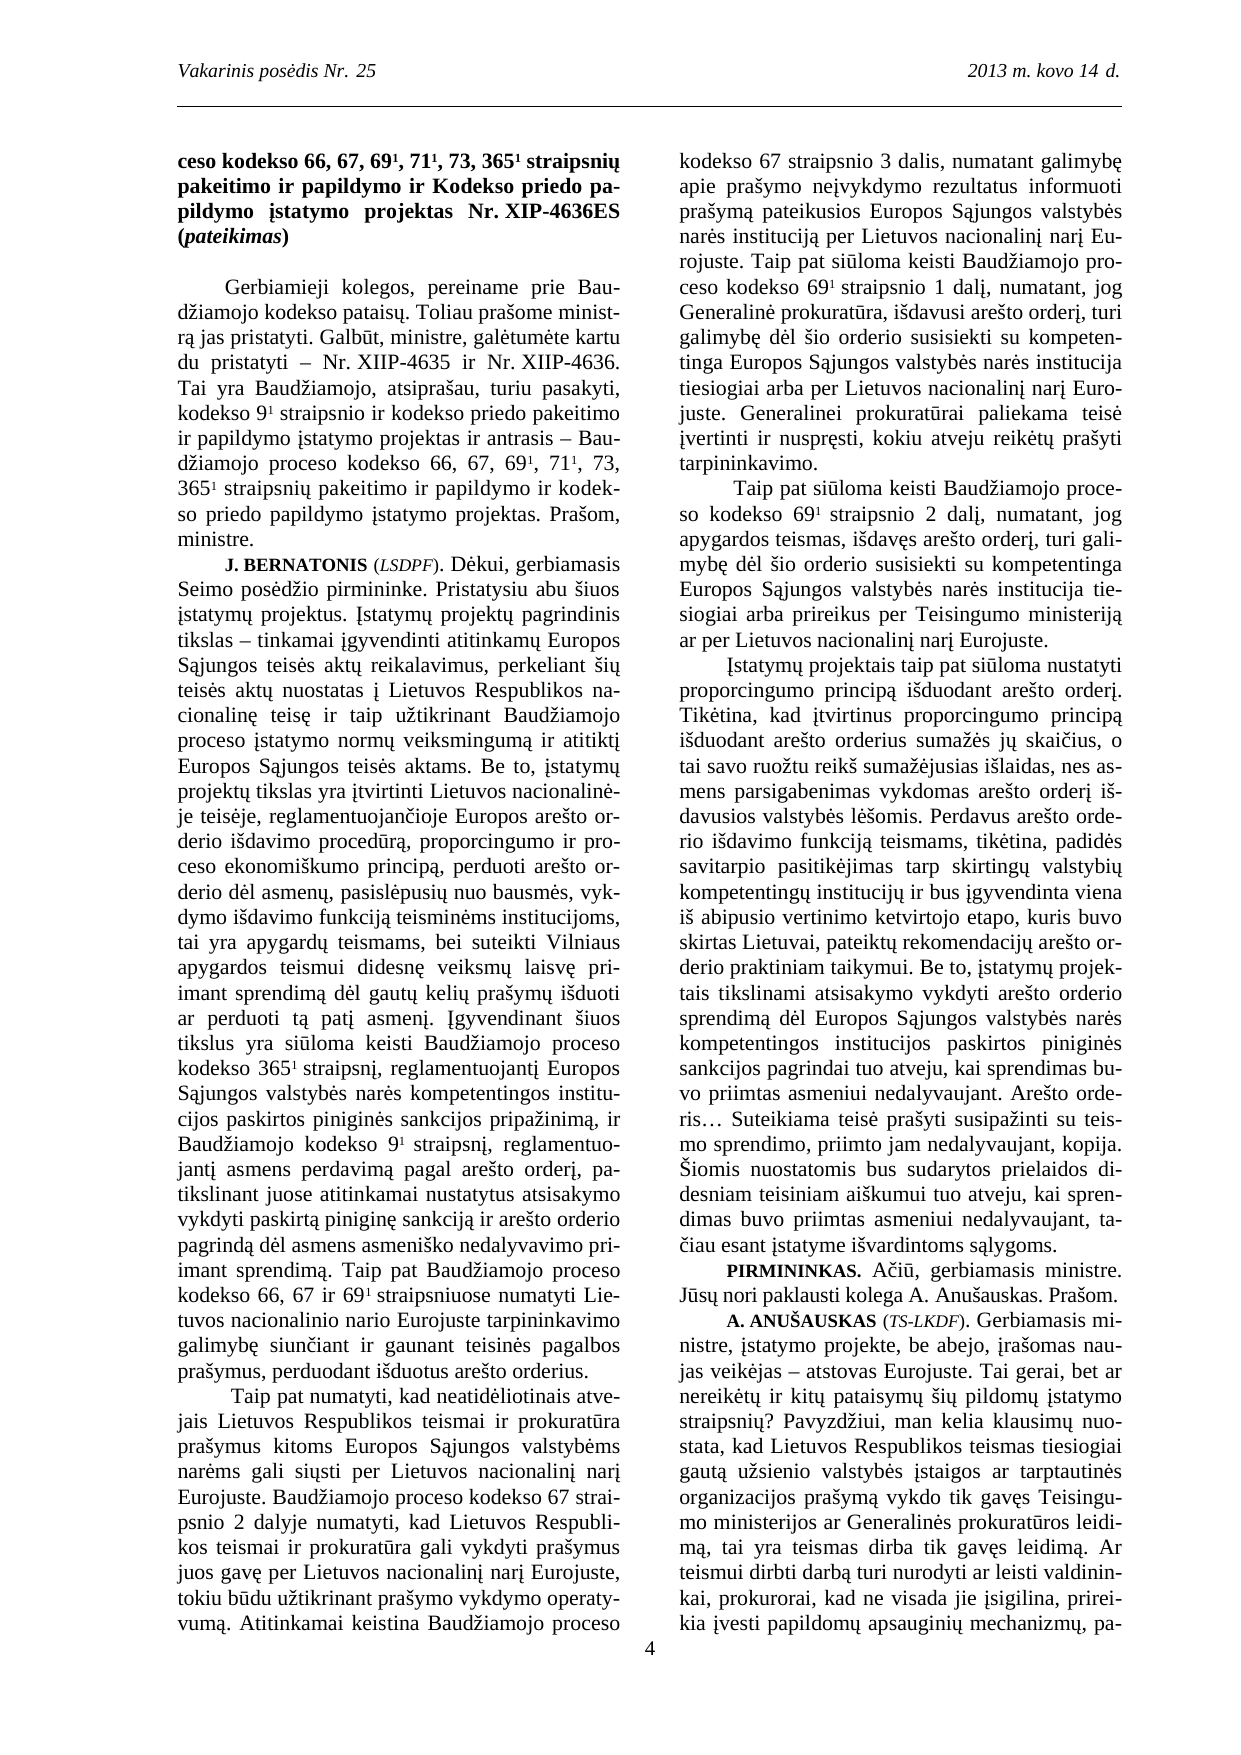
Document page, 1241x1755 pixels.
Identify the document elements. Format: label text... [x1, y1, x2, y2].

text ce­so ko­dek­so 66, 67, 691, 711, 73, 3651 straips­nių pa­kei­ti­mo ir pa­pil­dy­mo ir Ko­dek­so prie­do pa­pil­dy­mo įsta­ty­mo pro­jek­tas Nr. XIP-4636ES (pa­tei­ki­mas) [177, 148, 620, 248]
text A. ANUŠAUSKAS (TS-LKDF). Ger­bia­ma­sis mi­nist­re, įsta­ty­mo pro­jek­te, be abe­jo, įra­šo­mas nau­jas vei­kė­jas – at­sto­vas Eu­ro­jus­te. Tai ge­rai, bet ar ne­rei­kė­tų ir ki­tų pa­tai­sy­mų šių pil­do­mų įsta­ty­mo straips­nių? Pa­vyz­džiui, man ke­lia klau­si­mų nuo­sta­ta, kad Lie­tu­vos Res­pub­li­kos teis­mas tie­sio­giai gau­tą už­sie­nio vals­ty­bės įstai­gos ar tarp­tau­ti­nės or­ga­ni­za­ci­jos pra­šy­mą vyk­do tik ga­vęs Tei­sin­gu­mo mi­nis­te­ri­jos ar Ge­ne­ra­li­nės pro­ku­ra­tū­ros lei­di­mą, tai yra teis­mas dir­ba tik ga­vęs lei­di­mą. Ar teis­mui dirb­ti dar­bą tu­ri nu­ro­dy­ti ar leis­ti val­di­nin­kai, pro­ku­ro­rai, kad ne vi­sa­da jie įsi­gi­li­na, pri­rei­kia įves­ti pa­pil­do­mų ap­sau­gi­nių me­cha­niz­mų, pa­ [679, 1307, 1122, 1635]
text Įsta­ty­mų pro­jek­tais taip pat siū­lo­ma nu­sta­ty­ti pro­por­cin­gu­mo prin­ci­pą iš­duo­dant areš­to or­de­rį. Ti­kė­ti­na, kad įtvir­ti­nus pro­por­cin­gu­mo prin­ci­pą iš­duo­dant areš­to or­de­rius su­ma­žės jų skai­čius, o tai sa­vo ruož­tu reikš su­ma­žė­ju­sias iš­lai­das, nes as­mens par­si­ga­be­ni­mas vyk­do­mas areš­to or­de­rį iš­da­vu­sios vals­ty­bės lė­šo­mis. Per­da­vus areš­to or­de­rio iš­da­vi­mo funk­ci­ją teis­mams, ti­kė­ti­na, pa­di­dės sa­vi­tar­pio pa­si­ti­kė­ji­mas tarp skir­tin­gų vals­ty­bių kom­pe­ten­tin­gų ins­ti­tu­ci­jų ir bus įgy­ven­din­ta vie­na iš abi­pu­sio ver­ti­ni­mo ket­vir­to­jo eta­po, ku­ris bu­vo skir­tas Lie­tu­vai, pa­teik­tų re­ko­men­da­ci­jų areš­to or­de­rio prak­ti­niam tai­ky­mui. Be to, įsta­ty­mų pro­jek­tais tiks­li­na­mi at­si­sa­ky­mo vyk­dy­ti areš­to or­de­rio spren­di­mą dėl Eu­ro­pos Są­jun­gos vals­ty­bės na­rės kom­pe­ten­tin­gos ins­ti­tu­ci­jos pa­skir­tos pi­ni­gi­nės sank­ci­jos pa­grin­dai tuo at­ve­ju, kai spren­di­mas bu­vo pri­im­tas as­me­niui ne­da­ly­vau­jant. Areš­to or­de­ris… Su­tei­kia­ma tei­sė pra­šy­ti su­si­pa­žin­ti su teis­mo spren­di­mo, pri­im­to jam ne­da­ly­vau­jant, ko­pi­ja. Šio­mis nuo­sta­to­mis bus su­da­ry­tos prie­lai­dos di­des­niam tei­si­niam aiš­ku­mui tuo at­ve­ju, kai spren­di­mas bu­vo pri­im­tas as­me­niui ne­da­ly­vau­jant, ta­čiau esant įsta­ty­me iš­var­din­toms są­ly­goms. [679, 652, 1122, 1257]
text Ger­bia­mie­ji ko­le­gos, per­ei­na­me prie Bau­džia­mo­jo ko­dek­so pa­tai­sų. To­liau pra­šo­me mi­nist­rą jas pri­sta­ty­ti. Gal­būt, mi­nist­re, ga­lė­tu­mė­te kar­tu du pri­sta­ty­ti – Nr. XIIP-4635 ir Nr. XIIP-4636. Tai yra Bau­džia­mo­jo, at­si­pra­šau, tu­riu pa­sa­ky­ti, ko­dek­so 91 straips­nio ir ko­dek­so prie­do pa­kei­ti­mo ir pa­pil­dy­mo įsta­ty­mo pro­jek­tas ir ant­ra­sis – Bau­džia­mo­jo pro­ce­so ko­dek­so 66, 67, 691, 711, 73, 3651 straips­nių pa­kei­ti­mo ir pa­pil­dy­mo ir ko­dek­so prie­do pa­pil­dy­mo įsta­ty­mo pro­jek­tas. Pra­šom, mi­nist­re. [177, 274, 620, 551]
text PIRMININKAS. Ačiū, ger­bia­ma­sis mi­nist­re. Jū­sų no­ri pa­klaus­ti ko­le­ga A. Anu­šaus­kas. Pra­šom. [679, 1257, 1122, 1307]
text ko­dek­so 67 straips­nio 3 da­lis, nu­ma­tant ga­li­my­bę apie pra­šy­mo ne­įvyk­dy­mo re­zul­ta­tus in­for­muo­ti pra­šy­mą pa­tei­ku­sios Eu­ro­pos Są­jun­gos vals­ty­bės na­rės ins­ti­tu­ci­ją per Lie­tu­vos na­cio­na­li­nį na­rį Eu­ro­jus­te. Taip pat siū­lo­ma keis­ti Bau­džia­mo­jo pro­ce­so ko­dek­so 691 straips­nio 1 da­lį, nu­ma­tant, jog Ge­ne­ra­li­nė pro­ku­ra­tū­ra, iš­da­vu­si areš­to or­de­rį, tu­ri ga­li­my­bę dėl šio or­de­rio su­si­siek­ti su kom­pe­ten­tin­ga Eu­ro­pos Są­jun­gos vals­ty­bės na­rės ins­ti­tu­ci­ja tie­sio­giai ar­ba per Lie­tu­vos na­cio­na­li­nį na­rį Eu­ro­jus­te. Ge­ne­ra­li­nei pro­ku­ra­tū­rai pa­lie­ka­ma tei­sė įver­tin­ti ir nu­spręs­ti, ko­kiu at­ve­ju rei­kė­tų pra­šy­ti tar­pi­nin­ka­vi­mo. [679, 148, 1122, 475]
text Taip pat siū­lo­ma keis­ti Bau­džia­mo­jo pro­ce­so ko­dek­so 691 straips­nio 2 da­lį, nu­ma­tant, jog apy­gar­dos teis­mas, iš­da­vęs areš­to or­de­rį, tu­ri ga­li­my­bę dėl šio or­de­rio su­si­siek­ti su kom­pe­ten­tin­ga Eu­ro­pos Są­jun­gos vals­ty­bės na­rės ins­ti­tu­ci­ja tie­sio­giai ar­ba pri­rei­kus per Tei­sin­gu­mo mi­nis­te­ri­ją ar per Lie­tu­vos na­cio­na­li­nį na­rį Eu­ro­jus­te. [679, 475, 1122, 652]
text J. BERNATONIS (LSDPF). Dė­kui, ger­bia­ma­sis Sei­mo po­sė­džio pir­mi­nin­ke. Pri­sta­ty­siu abu šiuos įsta­ty­mų pro­jek­tus. Įsta­ty­mų pro­jek­tų pa­grin­di­nis tiks­las – tin­ka­mai įgy­ven­din­ti ati­tin­ka­mų Eu­ro­pos Są­jun­gos tei­sės ak­tų rei­ka­la­vi­mus, per­ke­liant šių tei­sės ak­tų nuo­sta­tas į Lie­tu­vos Res­pub­li­kos na­cio­na­li­nę tei­sę ir taip už­tik­ri­nant Bau­džia­mo­jo pro­ce­so įsta­ty­mo nor­mų veiks­min­gu­mą ir ati­ti­ktį Eu­ro­pos Są­jun­gos tei­sės ak­tams. Be to, įsta­ty­mų pro­jek­tų tiks­las yra įtvir­tin­ti Lie­tu­vos na­cio­na­li­nė­je tei­sė­je, reg­la­men­tuo­jan­čio­je Eu­ro­pos areš­to or­de­rio iš­da­vi­mo pro­ce­dū­rą, pro­por­cin­gu­mo ir pro­ce­so eko­no­miš­ku­mo prin­ci­pą, per­duo­ti areš­to or­de­rio dėl as­me­nų, pa­si­slė­pu­sių nuo baus­mės, vyk­dy­mo iš­da­vi­mo funk­ci­ją teis­mi­nėms ins­ti­tu­ci­joms, tai yra apy­gar­dų teis­mams, bei su­teik­ti Vil­niaus apy­gar­dos teis­mui di­des­nę veiks­mų lais­vę pri­imant spren­di­mą dėl gau­tų ke­lių pra­šy­mų iš­duo­ti ar per­duo­ti tą pa­tį as­me­nį. Įgy­ven­di­nant šiuos tiks­lus yra siū­lo­ma keis­ti Bau­džia­mo­jo pro­ce­so ko­dek­so 3651 straips­nį, reg­la­men­tuo­jan­tį Eu­ro­pos Są­jun­gos vals­ty­bės na­rės kom­pe­ten­tin­gos ins­ti­tu­ci­jos pa­skir­tos pi­ni­gi­nės sank­ci­jos pri­pa­ži­ni­mą, ir Bau­džia­mo­jo ko­dek­so 91 straips­nį, reg­la­men­tuo­jan­tį as­mens per­da­vi­mą pa­gal areš­to or­de­rį, pa­tiks­li­nant juo­se ati­tin­ka­mai nu­sta­ty­tus at­si­sa­ky­mo vyk­dy­ti pa­skir­tą pi­ni­gi­nę sank­ci­ją ir areš­to or­de­rio pa­grin­dą dėl as­mens as­me­niš­ko ne­da­ly­va­vi­mo pri­imant spren­di­mą. Taip pat Bau­džia­mo­jo pro­ce­so ko­dek­so 66, 67 ir 691 straips­niuo­se nu­ma­ty­ti Lie­tu­vos na­cio­na­li­nio na­rio Eu­ro­jus­te tar­pi­nin­ka­vi­mo ga­li­my­bę siun­čiant ir gau­nant tei­si­nės pa­gal­bos pra­šy­mus, per­duo­dant iš­duo­tus areš­to or­de­rius. [177, 551, 620, 1383]
text Taip pat nu­ma­ty­ti, kad ne­ati­dė­lio­ti­nais at­ve­jais Lie­tu­vos Res­pub­li­kos teis­mai ir pro­ku­ra­tū­ra pra­šy­mus ki­toms Eu­ro­pos Są­jun­gos vals­ty­bėms na­rėms ga­li siųs­ti per Lie­tu­vos na­cio­na­li­nį na­rį Eu­ro­jus­te. Bau­džia­mo­jo pro­ce­so ko­dek­so 67 strai­ps­nio 2 da­ly­je nu­ma­ty­ti, kad Lie­tu­vos Res­pub­li­kos teis­mai ir pro­ku­ra­tū­ra ga­li vyk­dy­ti pra­šy­mus juos ga­vę per Lie­tu­vos na­cio­na­li­nį na­rį Eu­ro­jus­te, to­kiu bū­du už­tik­ri­nant pra­šy­mo vyk­dy­mo ope­ra­ty­vu­mą. Ati­tin­ka­mai keis­ti­na Bau­džia­mo­jo pro­ce­so [177, 1383, 620, 1635]
